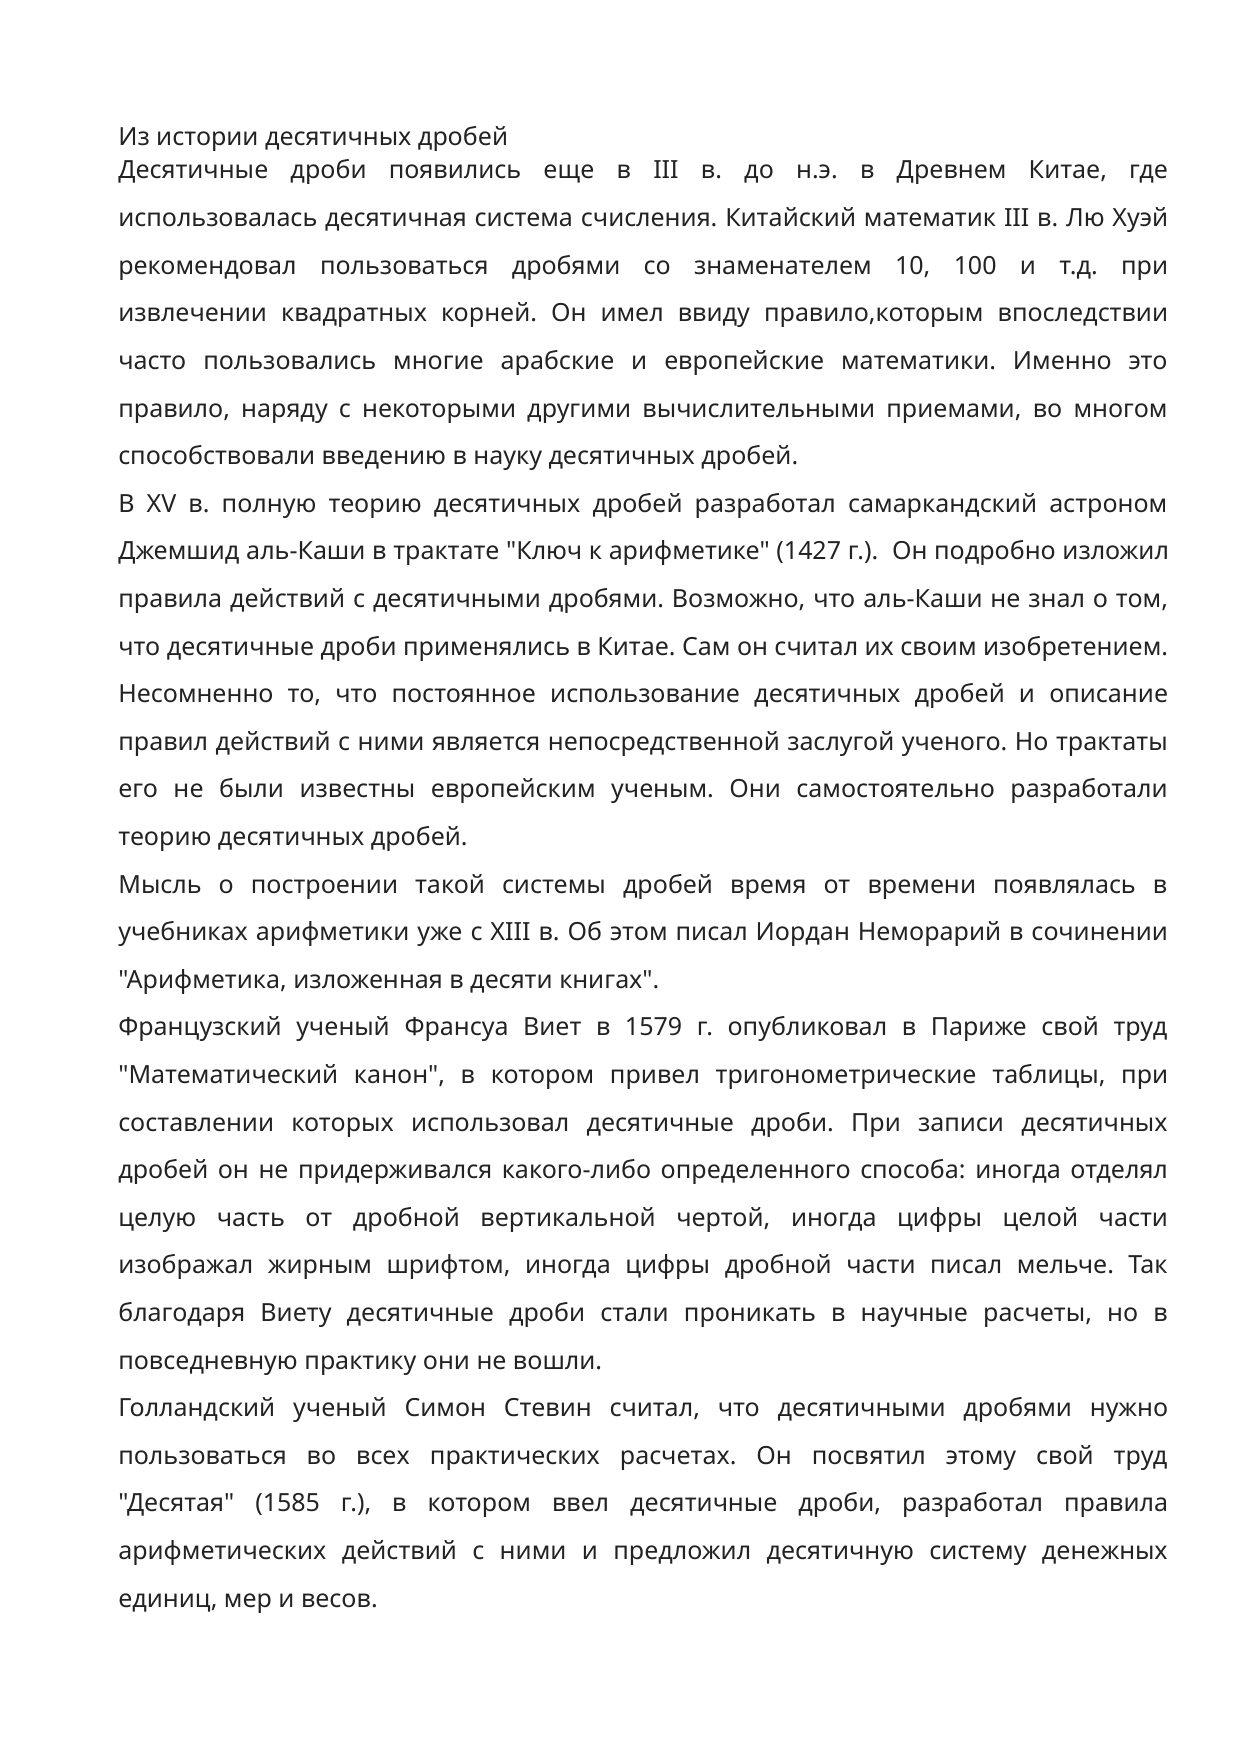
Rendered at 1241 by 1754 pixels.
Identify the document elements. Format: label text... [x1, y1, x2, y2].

text Десятичные дроби появились еще в III в. до н.э. в Древнем Китае, где использовалась десятичная система счисления. Китайский математик III в. Лю Хуэй рекомендовал пользоваться дробями со знаменателем 10, 100 и т.д. при извлечении квадратных корней. Он имел ввиду правило,которым впоследствии часто пользовались многие арабские и европейские математики. Именно это правило, наряду с некоторыми другими вычислительными приемами, во многом способствовали введению в науку десятичных дробей. [118, 152, 1169, 472]
text Мысль о построении такой системы дробей время от времени появлялась в учебниках арифметики уже с XIII в. Об этом писал Иордан Неморарий в сочинении "Арифметика, изложенная в десяти книгах". [118, 866, 1169, 996]
text В XV в. полную теорию десятичных дробей разработал самаркандский астроном Джемшид аль-Каши в трактате "Ключ к арифметике" (1427 г.). Он подробно изложил правила действий с десятичными дробями. Возможно, что аль-Каши не знал о том, что десятичные дроби применялись в Китае. Сам он считал их своим изобретением. Несомненно то, что постоянное использование десятичных дробей и описание правил действий с ними является непосредственной заслугой ученого. Но трактаты его не были известны европейским ученым. Они самостоятельно разработали теорию десятичных дробей. [118, 485, 1169, 853]
text Французский ученый Франсуа Виет в 1579 г. опубликовал в Париже свой труд "Математический канон", в котором привел тригонометрические таблицы, при составлении которых использовал десятичные дроби. При записи десятичных дробей он не придерживался какого-либо определенного способа: иногда отделял целую часть от дробной вертикальной чертой, иногда цифры целой части изображал жирным шрифтом, иногда цифры дробной части писал мельче. Так благодаря Виету десятичные дроби стали проникать в научные расчеты, но в повседневную практику они не вошли. [118, 1009, 1169, 1376]
text Голландский ученый Симон Стевин считал, что десятичными дробями нужно пользоваться во всех практических расчетах. Он посвятил этому свой труд "Десятая" (1585 г.), в котором ввел десятичные дроби, разработал правила арифметических действий с ними и предложил десятичную систему денежных единиц, мер и весов. [118, 1390, 1169, 1614]
subtitle Из истории десятичных дробей [118, 118, 1169, 152]
